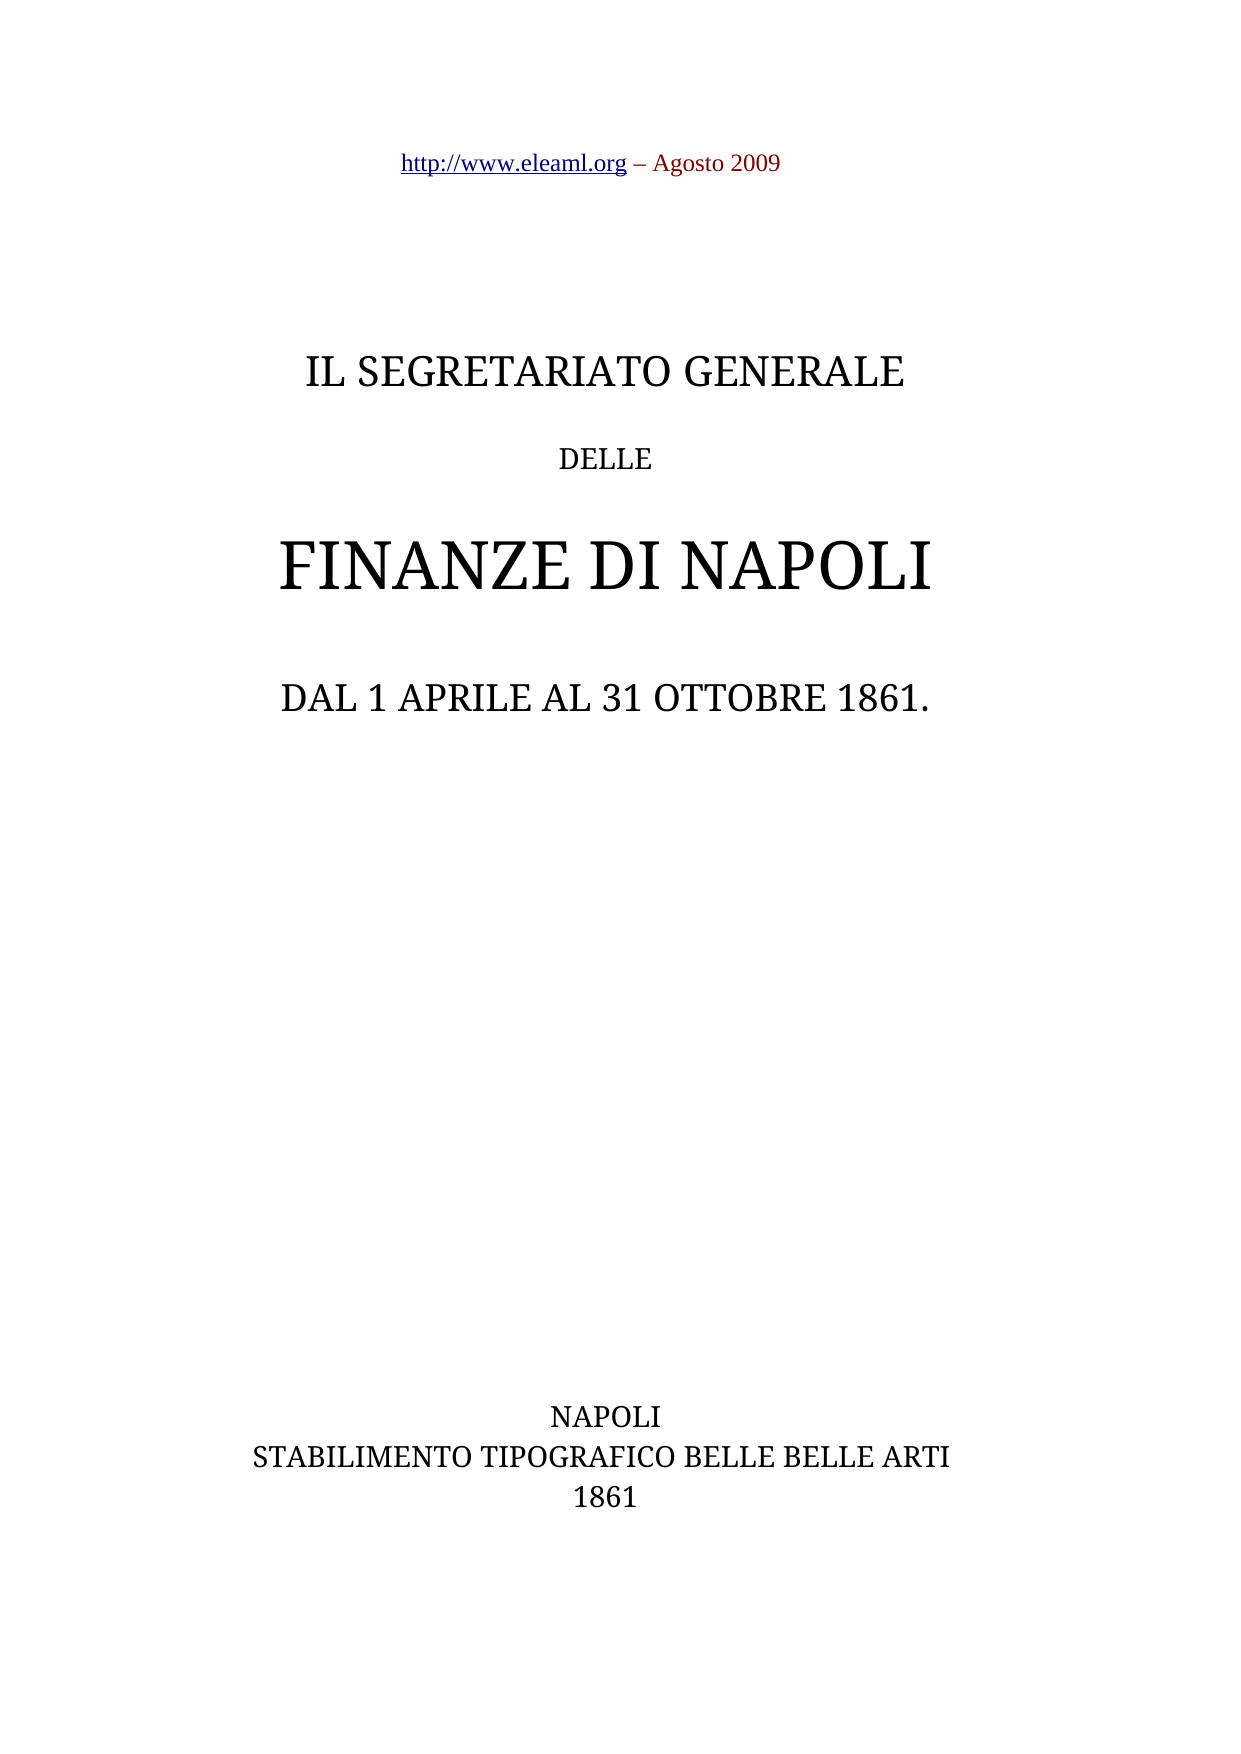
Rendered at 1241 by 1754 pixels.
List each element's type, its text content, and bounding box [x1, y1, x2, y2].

text 1861 [177, 1476, 1004, 1516]
text DELLE [177, 438, 1004, 478]
text FINANZE DI NAPOLI [177, 518, 1004, 609]
text DAL 1 APRILE AL 31 OTTOBRE 1861. [177, 671, 1004, 722]
text NAPOLI [177, 1397, 1004, 1436]
text IL SEGRETARIATO GENERALE [177, 342, 1004, 399]
text STABILIMENTO TIPOGRAFICO BELLE BELLE ARTI [177, 1436, 1004, 1476]
